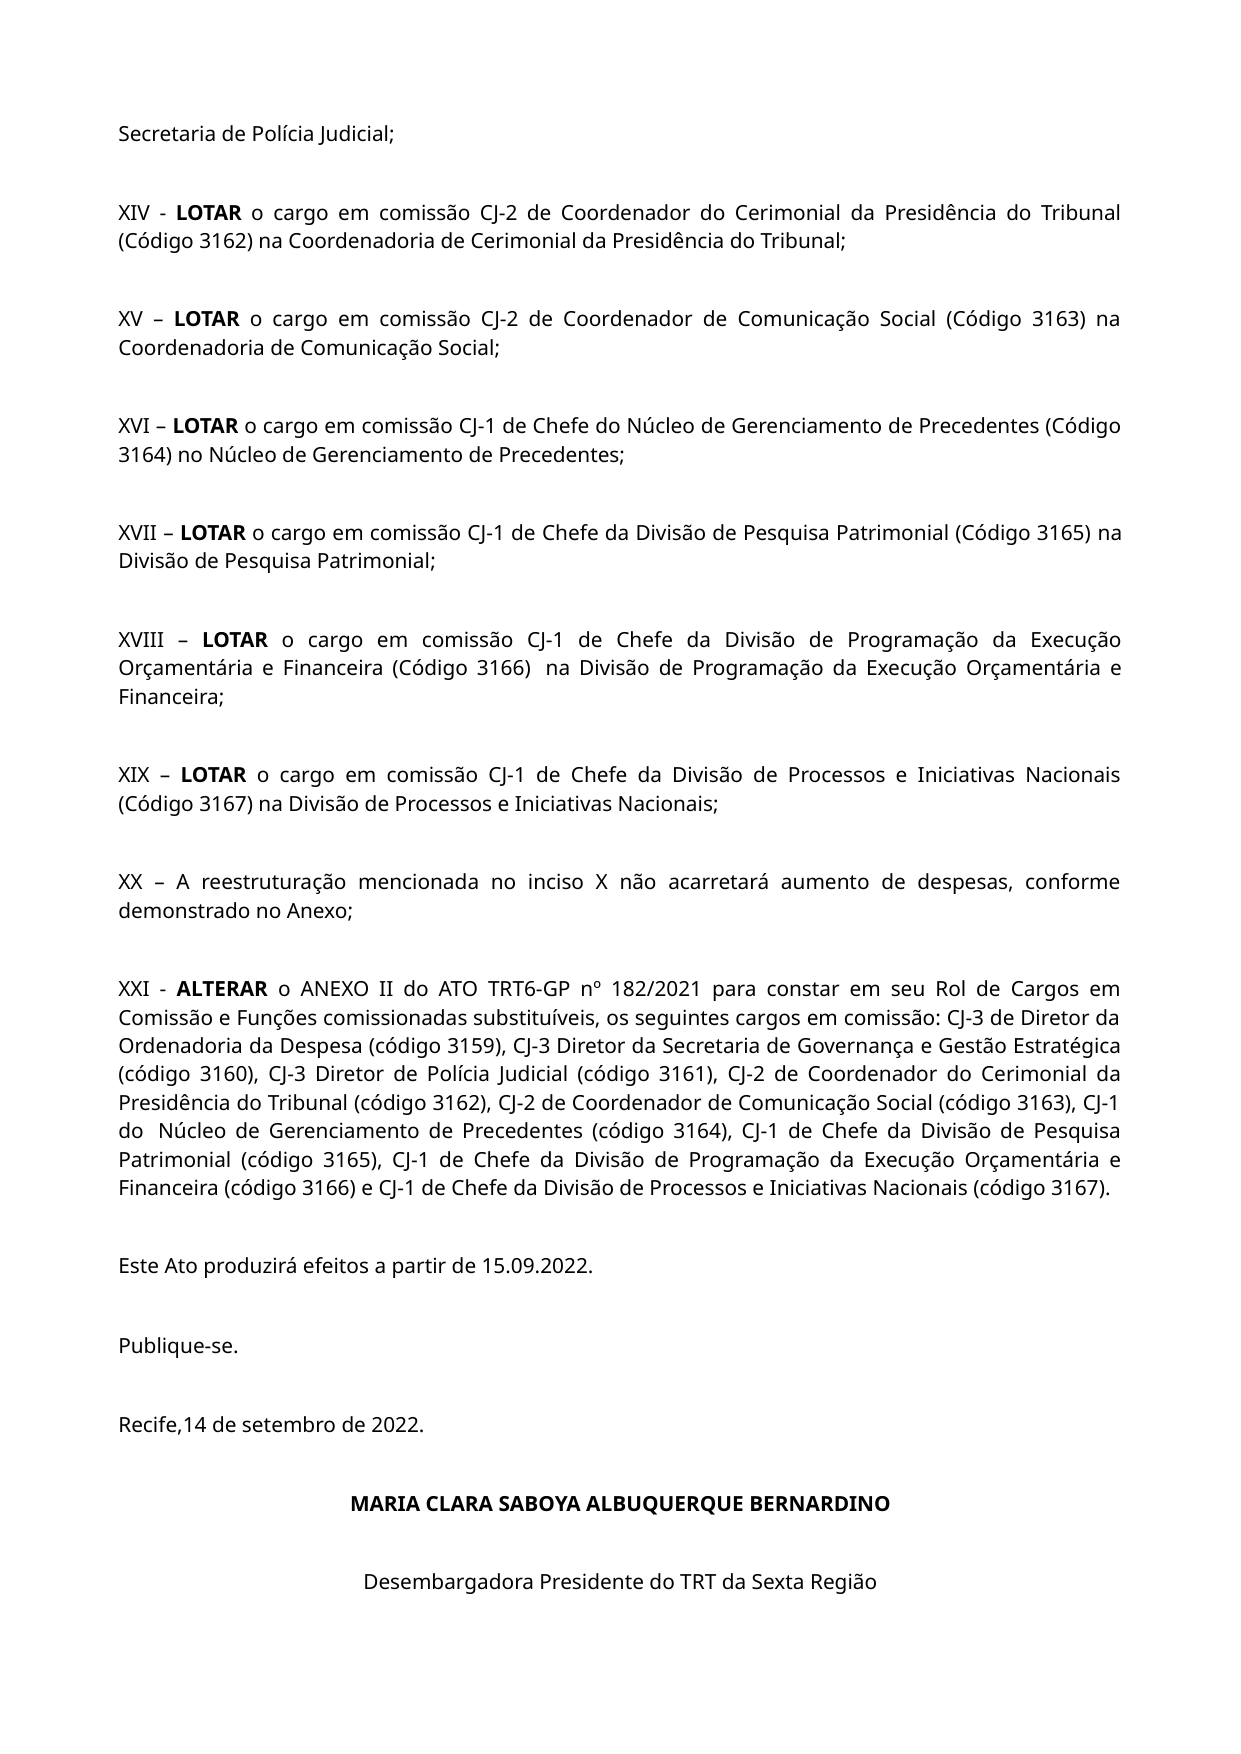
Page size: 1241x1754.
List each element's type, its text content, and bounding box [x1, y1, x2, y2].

text XIX – LOTAR o cargo em comissão CJ-1 de Chefe da Divisão de Processos e Iniciativas Nacionais (Código 3167) na Divisão de Processos e Iniciativas Nacionais; [118, 760, 1122, 817]
text Este Ato produzirá efeitos a partir de 15.09.2022. [118, 1252, 1122, 1280]
text Publique-se. [118, 1330, 1122, 1359]
text XVIII – LOTAR o cargo em comissão CJ-1 de Chefe da Divisão de Programação da Execução Orçamentária e Financeira (Código 3166) na Divisão de Programação da Execução Orçamentária e Financeira; [118, 625, 1122, 710]
text XX – A reestruturação mencionada no inciso X não acarretará aumento de despesas, conforme demonstrado no Anexo; [118, 867, 1122, 924]
text XIV - LOTAR o cargo em comissão CJ-2 de Coordenador do Cerimonial da Presidência do Tribunal (Código 3162) na Coordenadoria de Cerimonial da Presidência do Tribunal; [118, 198, 1122, 254]
text Desembargadora Presidente do TRT da Sexta Região [118, 1567, 1122, 1596]
text XV – LOTAR o cargo em comissão CJ-2 de Coordenador de Comunicação Social (Código 3163) na Coordenadoria de Comunicação Social; [118, 304, 1122, 361]
text Recife,14 de setembro de 2022. [118, 1409, 1122, 1439]
text XXI - ALTERAR o ANEXO II do ATO TRT6-GP nº 182/2021 para constar em seu Rol de Cargos em Comissão e Funções comissionadas substituíveis, os seguintes cargos em comissão: CJ-3 de Diretor da Ordenadoria da Despesa (código 3159), CJ-3 Diretor da Secretaria de Governança e Gestão Estratégica (código 3160), CJ-3 Diretor de Polícia Judicial (código 3161), CJ-2 de Coordenador do Cerimonial da Presidência do Tribunal (código 3162), CJ-2 de Coordenador de Comunicação Social (código 3163), CJ-1 do Núcleo de Gerenciamento de Precedentes (código 3164), CJ-1 de Chefe da Divisão de Pesquisa Patrimonial (código 3165), CJ-1 de Chefe da Divisão de Programação da Execução Orçamentária e Financeira (código 3166) e CJ-1 de Chefe da Divisão de Processos e Iniciativas Nacionais (código 3167). [118, 974, 1122, 1202]
text XVI – LOTAR o cargo em comissão CJ-1 de Chefe do Núcleo de Gerenciamento de Precedentes (Código 3164) no Núcleo de Gerenciamento de Precedentes; [118, 411, 1122, 468]
text XVII – LOTAR o cargo em comissão CJ-1 de Chefe da Divisão de Pesquisa Patrimonial (Código 3165) na Divisão de Pesquisa Patrimonial; [118, 518, 1122, 575]
text Secretaria de Polícia Judicial; [118, 118, 1122, 148]
text MARIA CLARA SABOYA ALBUQUERQUE BERNARDINO [118, 1489, 1122, 1517]
